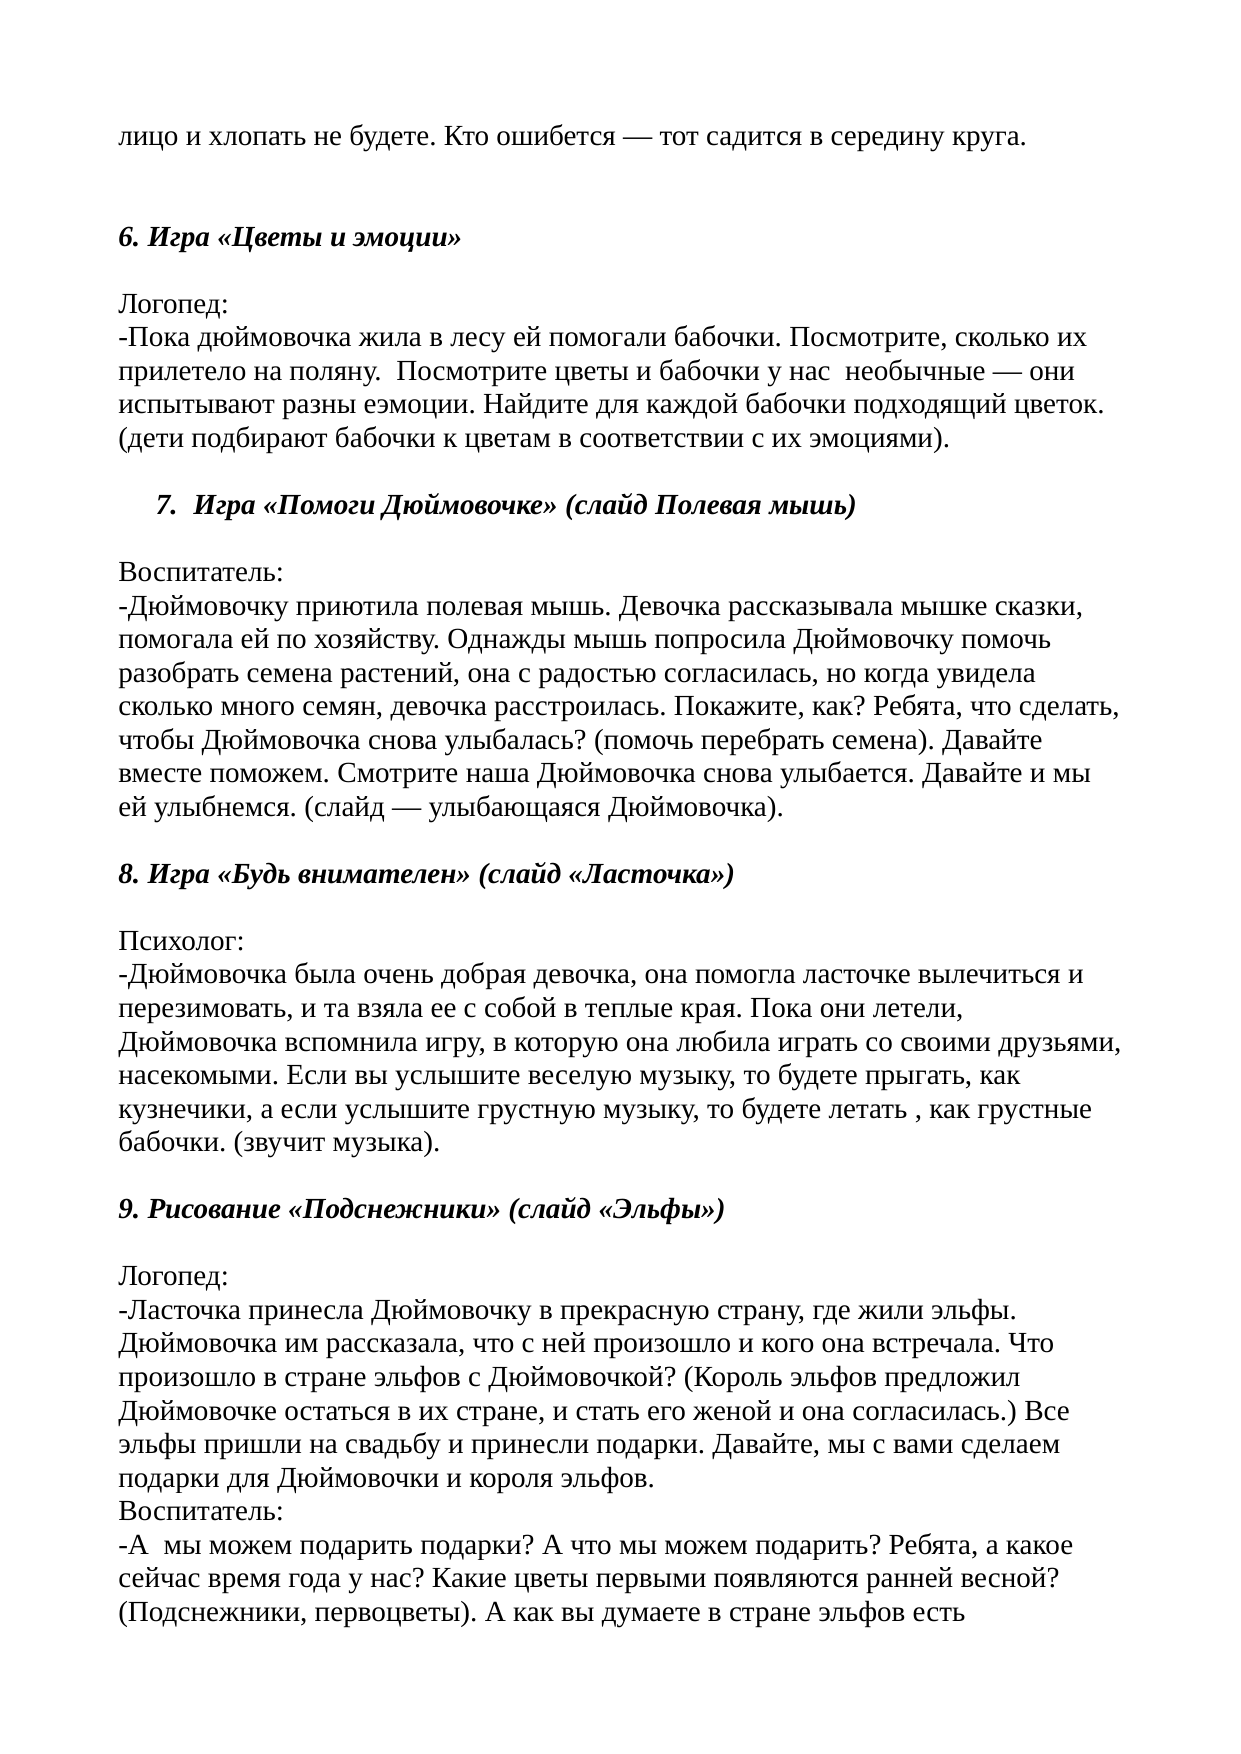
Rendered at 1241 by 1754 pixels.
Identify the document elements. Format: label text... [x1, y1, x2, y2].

text 6. Игра «Цветы и эмоции» [118, 219, 1122, 252]
text 9. Рисование «Подснежники» (слайд «Эльфы») [118, 1191, 1122, 1225]
text -Пока дюймовочка жила в лесу ей помогали бабочки. Посмотрите, сколько их прилетело на поляну. Посмотрите цветы и бабочки у нас необычные — они испытывают разны еэмоции. Найдите для каждой бабочки подходящий цветок. [118, 319, 1122, 420]
text (дети подбирают бабочки к цветам в соответствии с их эмоциями). [118, 420, 1122, 453]
text -Дюймовочку приютила полевая мышь. Девочка рассказывала мышке сказки, помогала ей по хозяйству. Однажды мышь попросила Дюймовочку помочь разобрать семена растений, она с радостью согласилась, но когда увидела сколько много семян, девочка расстроилась. Покажите, как? Ребята, что сделать, чтобы Дюймовочка снова улыбалась? (помочь перебрать семена). Давайте вместе поможем. Смотрите наша Дюймовочка снова улыбается. Давайте и мы ей улыбнемся. (слайд — улыбающаяся Дюймовочка). [118, 588, 1122, 822]
text 8. Игра «Будь внимателен» (слайд «Ласточка») [118, 856, 1122, 889]
text Воспитатель: [118, 554, 1122, 588]
text Логопед: [118, 1258, 1122, 1292]
text лицо и хлопать не будете. Кто ошибется — тот садится в середину круга. [118, 118, 1122, 152]
list Игра «Помоги Дюймовочке» (слайд Полевая мышь) [156, 487, 1122, 521]
text Психолог: [118, 923, 1122, 957]
text -А мы можем подарить подарки? А что мы можем подарить? Ребята, а какое сейчас время года у нас? Какие цветы первыми появляются ранней весной? (Подснежники, первоцветы). А как вы думаете в стране эльфов есть [118, 1527, 1122, 1627]
text Воспитатель: [118, 1493, 1122, 1527]
text Логопед: [118, 286, 1122, 319]
text -Ласточка принесла Дюймовочку в прекрасную страну, где жили эльфы. Дюймовочка им рассказала, что с ней произошло и кого она встречала. Что произошло в стране эльфов с Дюймовочкой? (Король эльфов предложил Дюймовочке остаться в их стране, и стать его женой и она согласилась.) Все эльфы пришли на свадьбу и принесли подарки. Давайте, мы с вами сделаем подарки для Дюймовочки и короля эльфов. [118, 1292, 1122, 1493]
text -Дюймовочка была очень добрая девочка, она помогла ласточке вылечиться и перезимовать, и та взяла ее с собой в теплые края. Пока они летели, Дюймовочка вспомнила игру, в которую она любила играть со своими друзьями, насекомыми. Если вы услышите веселую музыку, то будете прыгать, как кузнечики, а если услышите грустную музыку, то будете летать , как грустные бабочки. (звучит музыка). [118, 957, 1122, 1158]
